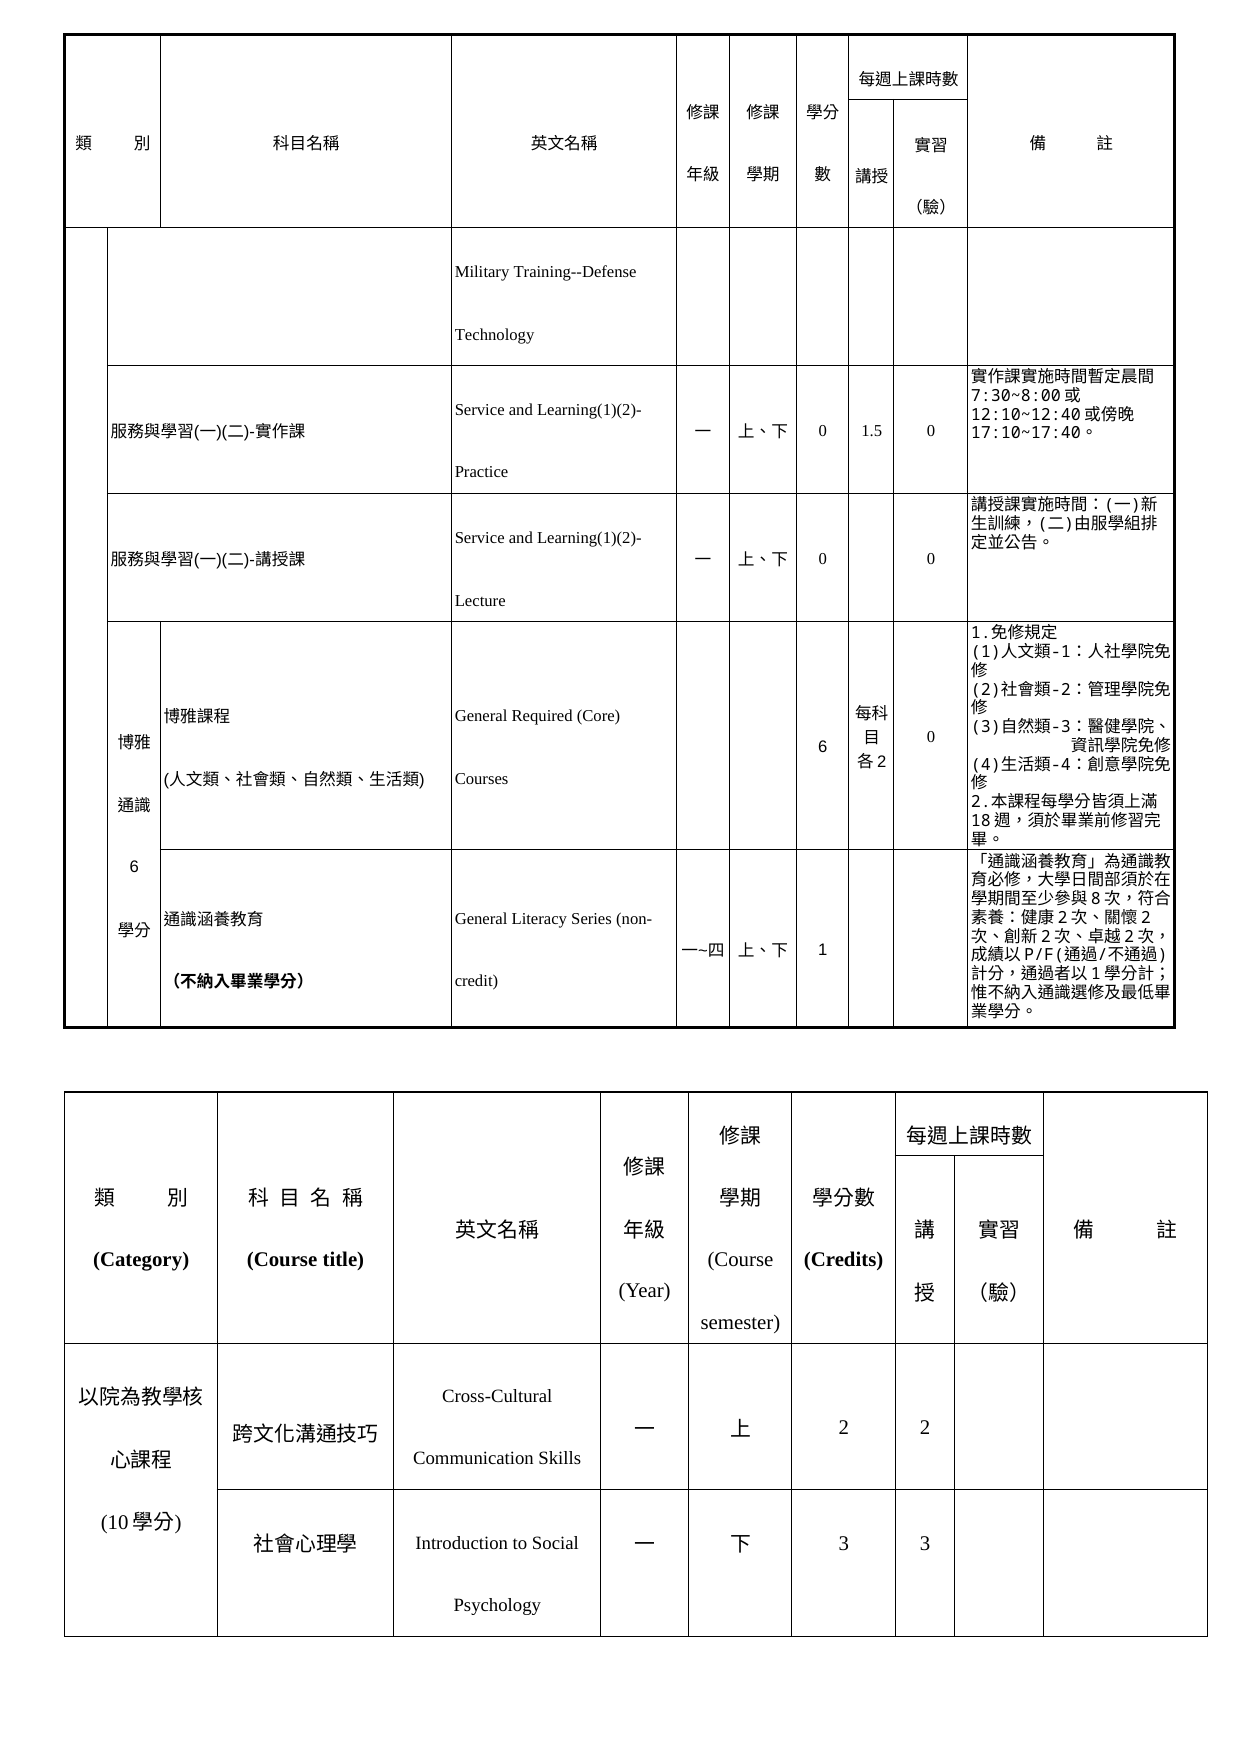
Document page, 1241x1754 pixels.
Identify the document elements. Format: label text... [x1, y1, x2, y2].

table_cell [1044, 1344, 1207, 1489]
table_cell 講授課實施時間：(一)新生訓練，(二)由服學組排定並公告。 [968, 494, 1173, 621]
table_header 學分數 (Credits) [792, 1093, 895, 1342]
table_cell 一~四 [677, 850, 729, 1026]
table_cell 0 [797, 366, 848, 493]
table_cell [894, 850, 967, 1026]
table_header 修課 學期 [730, 36, 796, 227]
table_cell 上、下 [730, 850, 796, 1026]
table_cell [677, 228, 729, 364]
table_cell [797, 228, 848, 364]
table_header 備 註 [968, 36, 1173, 227]
table_cell 一 [601, 1344, 688, 1489]
table_cell 「通識涵養教育」為通識教育必修，大學日間部須於在學期間至少參與8次，符合素養：健康2次、關懷2次、創新2次、卓越2次， 成績以P/F(通過/不通過)計分，通過者以1學分計；惟不納入通識選修及最低畢業學分。 [968, 850, 1173, 1026]
table_header 類 別 (Category) [65, 1093, 217, 1342]
table_cell 1.5 [849, 366, 893, 493]
table_header 英文名稱 [394, 1093, 600, 1342]
table_cell 一 [677, 494, 729, 621]
table_cell [894, 228, 967, 364]
table_cell 6 [797, 622, 848, 849]
table_header 科 目 名 稱 (Course title) [218, 1093, 393, 1342]
table_cell [955, 1490, 1043, 1636]
table_header 科目名稱 [161, 36, 451, 227]
table_header 修課 年級 (Year) [601, 1093, 688, 1342]
table_header 每週上課時數 [896, 1093, 1043, 1155]
table_cell 博雅課程 (人文類、社會類、自然類、生活類) [161, 622, 451, 849]
table_cell [849, 494, 893, 621]
table_cell 以院為教學核心課程 (10學分) [65, 1344, 217, 1636]
table_header 備 註 [1044, 1093, 1207, 1342]
table_cell 0 [894, 494, 967, 621]
table_cell Cross-Cultural Communication Skills [394, 1344, 600, 1489]
table_cell 服務與學習(一)(二)-實作課 [108, 366, 451, 493]
table_header 修課 年級 [677, 36, 729, 227]
table_cell 一 [677, 366, 729, 493]
table_cell Service and Learning(1)(2)-Practice [452, 366, 676, 493]
table_cell 實習（驗） [955, 1156, 1043, 1342]
table_cell 3 [792, 1490, 895, 1636]
table_cell 0 [797, 494, 848, 621]
table_cell 1 [797, 850, 848, 1026]
table_cell 跨文化溝通技巧 [218, 1344, 393, 1489]
table_cell 通識涵養教育 （不納入畢業學分） [161, 850, 451, 1026]
table_cell Military Training--Defense Technology [452, 228, 676, 364]
table_cell 0 [894, 366, 967, 493]
table_cell [955, 1344, 1043, 1489]
table_cell 0 [894, 622, 967, 849]
table_cell Service and Learning(1)(2)-Lecture [452, 494, 676, 621]
table_cell 3 [896, 1490, 954, 1636]
table_cell [849, 228, 893, 364]
table_cell [108, 228, 451, 364]
table_cell Introduction to Social Psychology [394, 1490, 600, 1636]
table_header 類 別 [66, 36, 160, 227]
table_cell 講授 [849, 100, 893, 227]
table_cell 實習（驗） [894, 100, 967, 227]
table_header 每週上課時數 [849, 36, 967, 99]
table_cell [1044, 1490, 1207, 1636]
table_cell 實作課實施時間暫定晨間7:30~8:00或12:10~12:40或傍晚17:10~17:40。 [968, 366, 1173, 493]
table_cell [730, 622, 796, 849]
table_cell 上 [689, 1344, 791, 1489]
table_cell 下 [689, 1490, 791, 1636]
table_header 修課 學期 (Course semester) [689, 1093, 791, 1342]
table_cell General Required (Core) Courses [452, 622, 676, 849]
table_cell 社會心理學 [218, 1490, 393, 1636]
table_cell 2 [896, 1344, 954, 1489]
table_cell 上、下 [730, 494, 796, 621]
table_cell 每科目 各2 [849, 622, 893, 849]
table_cell [849, 850, 893, 1026]
table_cell 一 [601, 1490, 688, 1636]
table_cell [730, 228, 796, 364]
table_cell [677, 622, 729, 849]
table_cell 博雅 通識 6 學分 [108, 622, 160, 1026]
table_cell [968, 228, 1173, 364]
table_cell 1.免修規定 (1)人文類-1：人社學院免修 (2)社會類-2：管理學院免修 (3)自然類-3：醫健學院、 資訊學院免修 (4)生活類-4：創意學院免修 2.本課程每學分皆須上滿18週，須於畢業前修習完畢。 [968, 622, 1173, 849]
table_cell 2 [792, 1344, 895, 1489]
table_header 英文名稱 [452, 36, 676, 227]
table_cell 講授 [896, 1156, 954, 1342]
table_cell [66, 228, 107, 1026]
table_cell 上、下 [730, 366, 796, 493]
table_cell 服務與學習(一)(二)-講授課 [108, 494, 451, 621]
table_header 學分數 [797, 36, 848, 227]
table_cell General Literacy Series (non-credit) [452, 850, 676, 1026]
